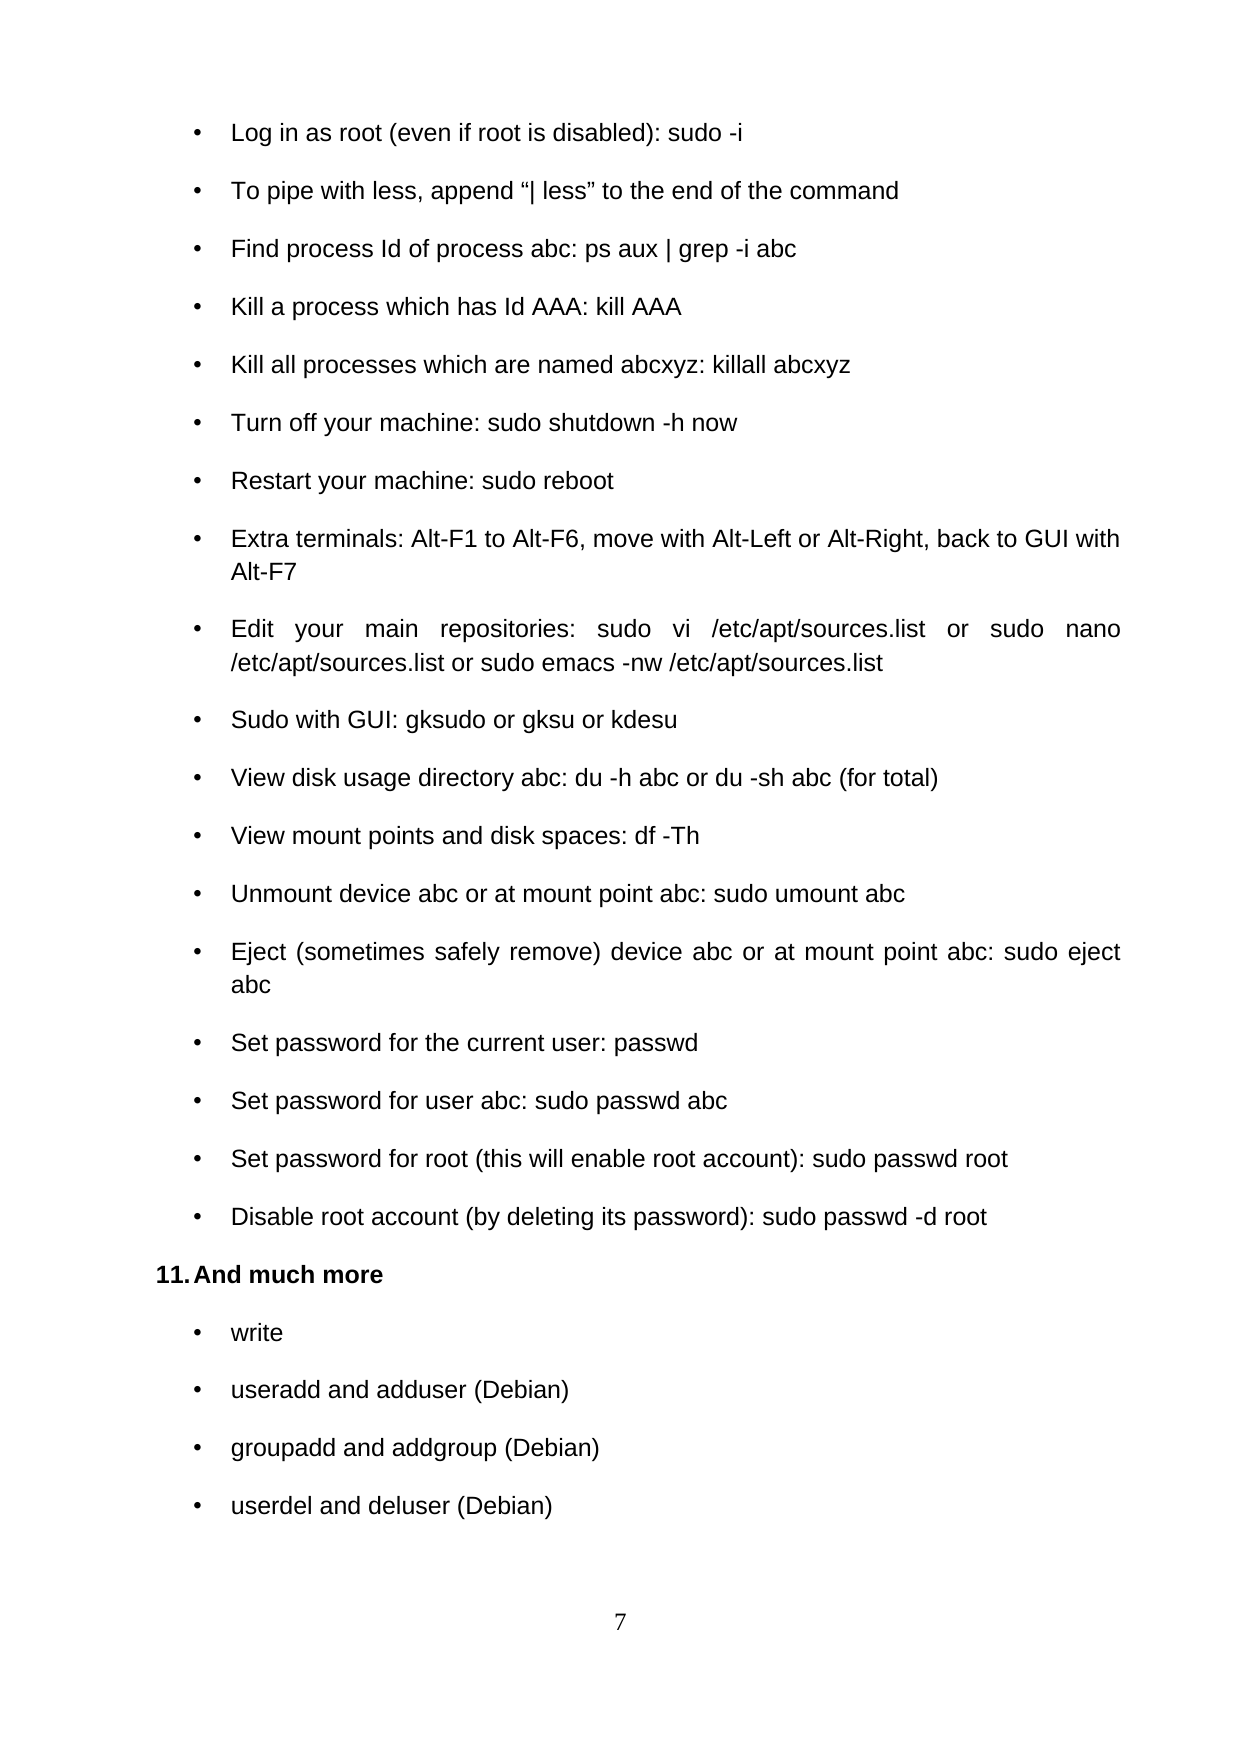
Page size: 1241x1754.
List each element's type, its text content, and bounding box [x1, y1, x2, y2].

list Find process Id of process abc: ps aux | grep -i abc [193, 234, 1122, 263]
list Log in as root (even if root is disabled): sudo -i [193, 118, 1122, 147]
list To pipe with less, append “| less” to the end of the command [193, 176, 1122, 205]
list Kill a process which has Id AAA: kill AAA [193, 292, 1122, 321]
list Kill all processes which are named abcxyz: killall abcxyz [193, 350, 1122, 379]
list Extra terminals: Alt-F1 to Alt-F6, move with Alt-Left or Alt-Right, back to GUI with Alt-F7 [193, 523, 1122, 585]
list Unmount device abc or at mount point abc: sudo umount abc [193, 879, 1122, 908]
list write [193, 1317, 1122, 1346]
list Edit your main repositories: sudo vi /etc/apt/sources.list or sudo nano /etc/apt/sources.list or sudo emacs -nw /etc/apt/sources.list [193, 614, 1122, 676]
list Set password for root (this will enable root account): sudo passwd root [193, 1144, 1122, 1173]
list And much more [156, 1260, 1122, 1288]
list View disk usage directory abc: du -h abc or du -sh abc (for total) [193, 763, 1122, 792]
list Eject (sometimes safely remove) device abc or at mount point abc: sudo eject abc [193, 937, 1122, 999]
list Restart your machine: sudo reboot [193, 466, 1122, 494]
list userdel and deluser (Debian) [193, 1491, 1122, 1520]
list Set password for the current user: passwd [193, 1028, 1122, 1057]
list Sudo with GUI: gksudo or gksu or kdesu [193, 705, 1122, 734]
list Turn off your machine: sudo shutdown -h now [193, 408, 1122, 437]
list useradd and adduser (Debian) [193, 1375, 1122, 1404]
list groupadd and addgroup (Debian) [193, 1433, 1122, 1462]
list View mount points and disk spaces: df -Th [193, 821, 1122, 850]
list Disable root account (by deleting its password): sudo passwd -d root [193, 1202, 1122, 1231]
list Set password for user abc: sudo passwd abc [193, 1086, 1122, 1115]
